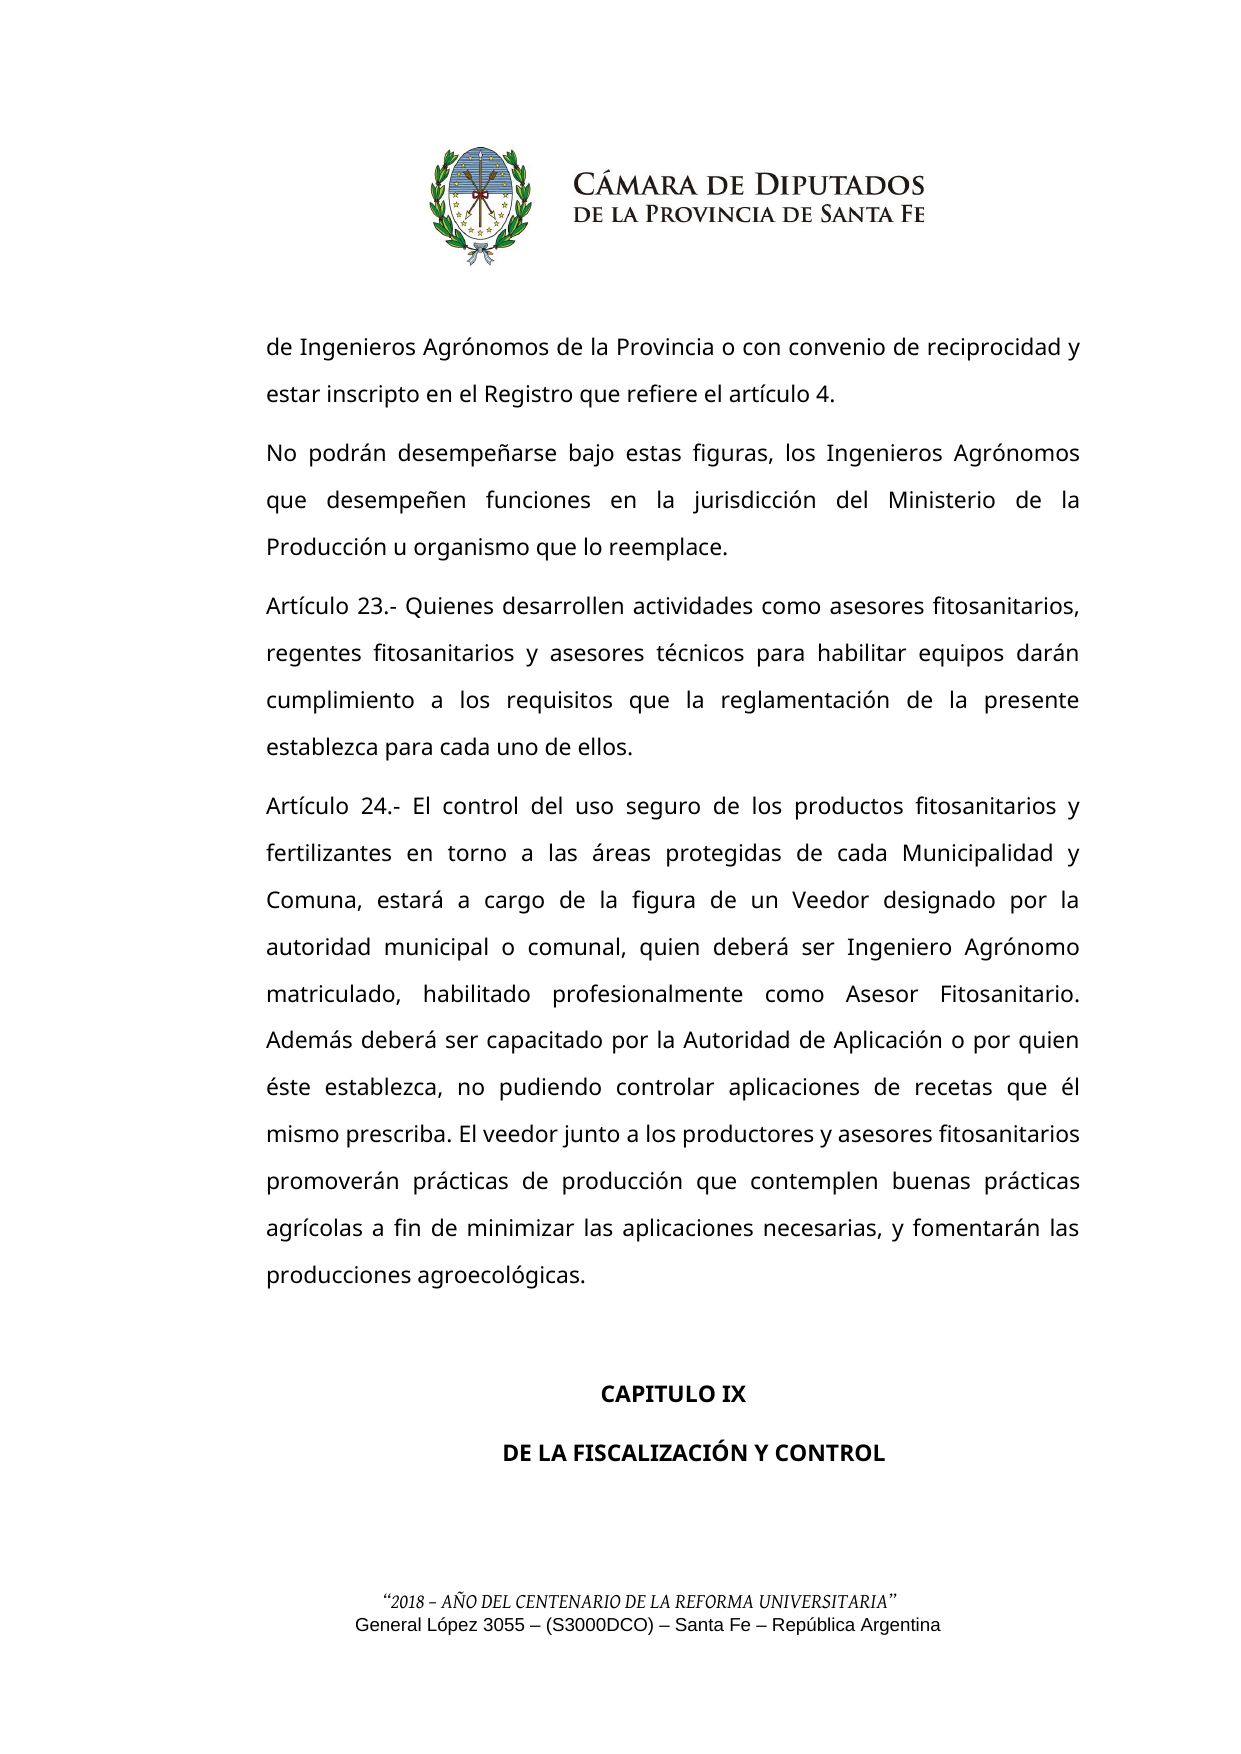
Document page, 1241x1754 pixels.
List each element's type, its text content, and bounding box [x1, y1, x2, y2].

text CAPITULO IX [266, 1378, 1081, 1409]
text Artículo 23.- Quienes desarrollen actividades como asesores fitosanitarios, regentes fitosanitarios y asesores técnicos para habilitar equipos darán cumplimiento a los requisitos que la reglamentación de la presente establezca para cada uno de ellos. [266, 590, 1081, 762]
picture [429, 147, 925, 270]
text DE LA FISCALIZACIÓN Y CONTROL [266, 1437, 1122, 1468]
text Artículo 24.- El control del uso seguro de los productos fitosanitarios y fertilizantes en torno a las áreas protegidas de cada Municipalidad y Comuna, estará a cargo de la figura de un Veedor designado por la autoridad municipal o comunal, quien deberá ser Ingeniero Agrónomo matriculado, habilitado profesionalmente como Asesor Fitosanitario. Además deberá ser capacitado por la Autoridad de Aplicación o por quien éste establezca, no pudiendo controlar aplicaciones de recetas que él mismo prescriba. El veedor junto a los productores y asesores fitosanitarios promoverán prácticas de producción que contemplen buenas prácticas agrícolas a fin de minimizar las aplicaciones necesarias, y fomentarán las producciones agroecológicas. [266, 790, 1081, 1290]
text No podrán desempeñarse bajo estas figuras, los Ingenieros Agrónomos que desempeñen funciones en la jurisdicción del Ministerio de la Producción u organismo que lo reemplace. [266, 437, 1081, 562]
text de Ingenieros Agrónomos de la Provincia o con convenio de reciprocidad y estar inscripto en el Registro que refiere el artículo 4. [266, 331, 1081, 409]
